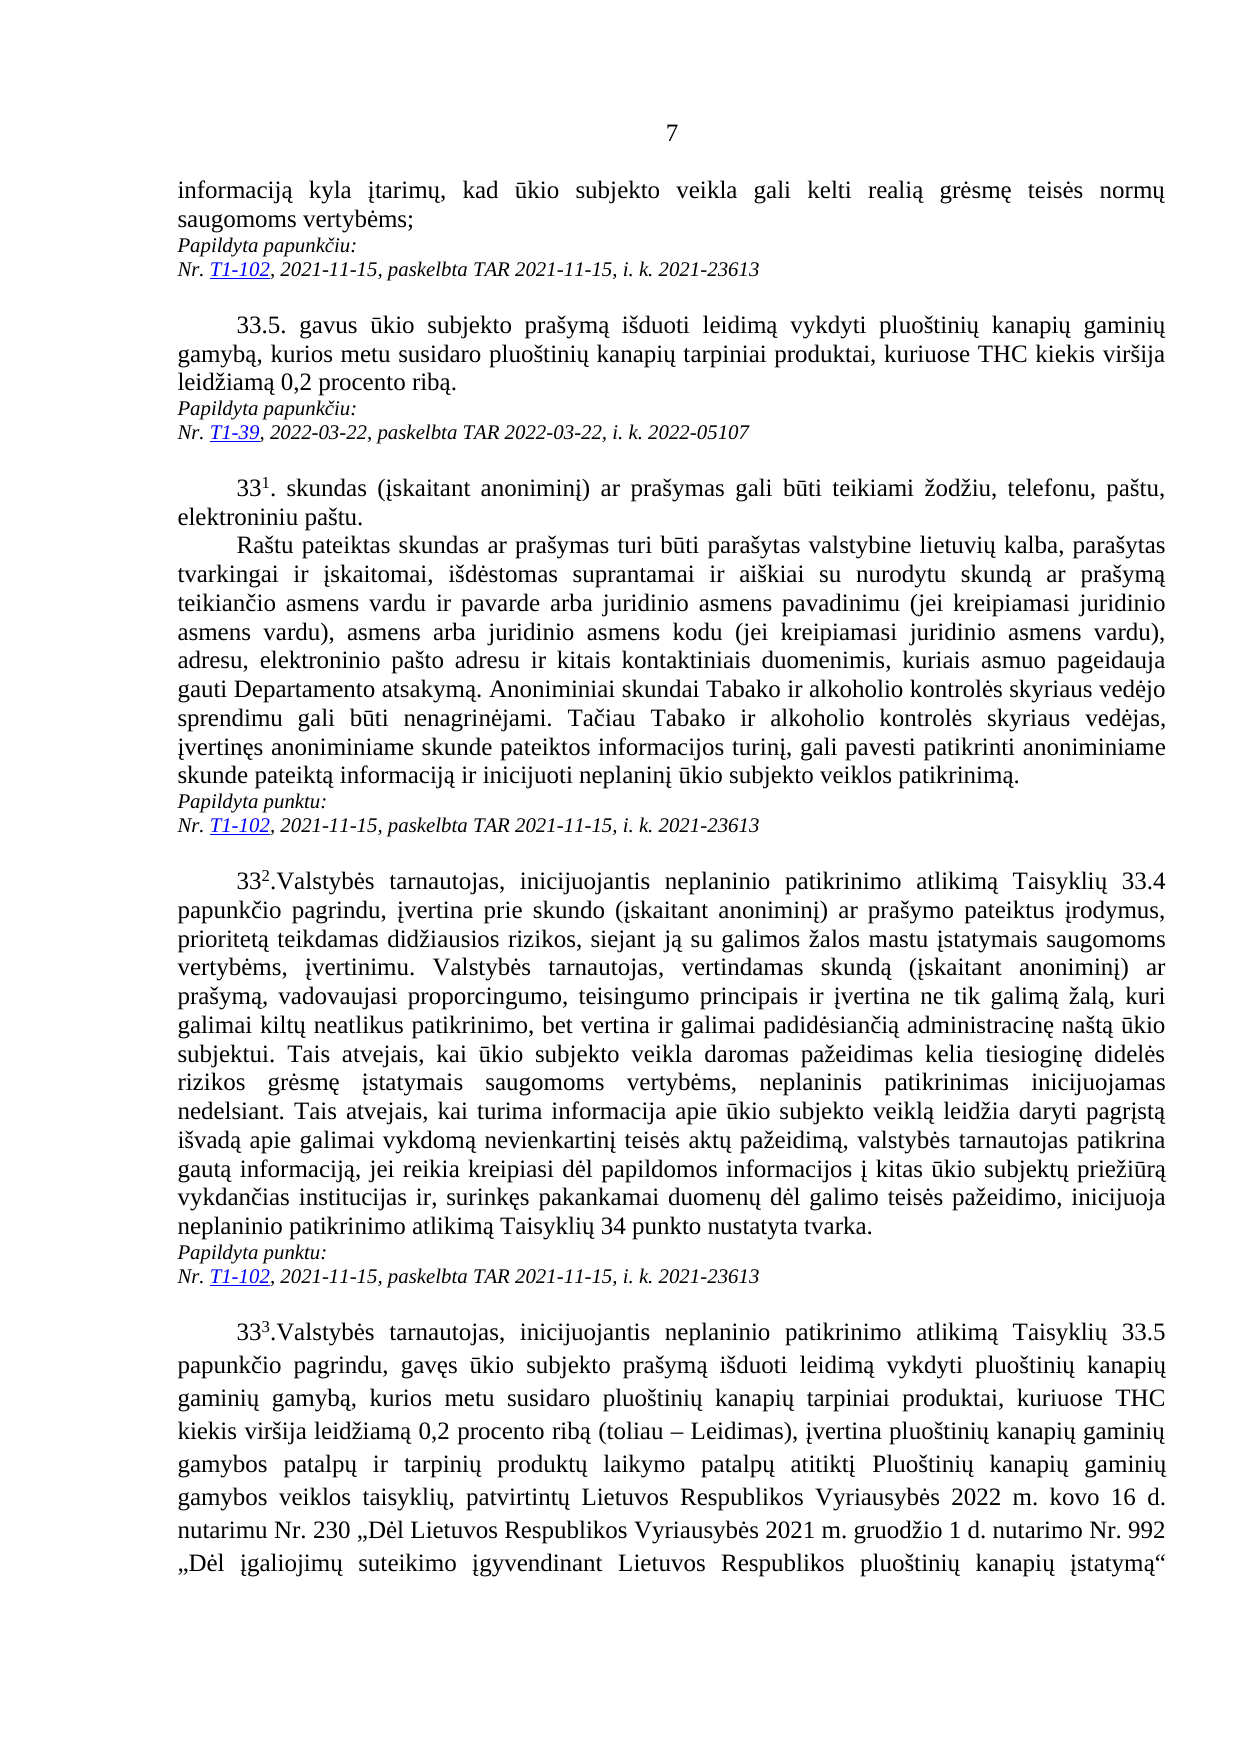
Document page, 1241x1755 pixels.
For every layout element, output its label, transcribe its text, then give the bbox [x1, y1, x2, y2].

text 332.Valstybės tarnautojas, inicijuojantis neplaninio patikrinimo atlikimą Taisyklių 33.4 papunkčio pagrindu, įvertina prie skundo (įskaitant anoniminį) ar prašymo pateiktus įrodymus, prioritetą teikdamas didžiausios rizikos, siejant ją su galimos žalos mastu įstatymais saugomoms vertybėms, įvertinimu. Valstybės tarnautojas, vertindamas skundą (įskaitant anoniminį) ar prašymą, vadovaujasi proporcingumo, teisingumo principais ir įvertina ne tik galimą žalą, kuri galimai kiltų neatlikus patikrinimo, bet vertina ir galimai padidėsiančią administracinę naštą ūkio subjektui. Tais atvejais, kai ūkio subjekto veikla daromas pažeidimas kelia tiesioginę didelės rizikos grėsmę įstatymais saugomoms vertybėms, neplaninis patikrinimas inicijuojamas nedelsiant. Tais atvejais, kai turima informacija apie ūkio subjekto veiklą leidžia daryti pagrįstą išvadą apie galimai vykdomą nevienkartinį teisės aktų pažeidimą, valstybės tarnautojas patikrina gautą informaciją, jei reikia kreipiasi dėl papildomos informacijos į kitas ūkio subjektų priežiūrą vykdančias institucijas ir, surinkęs pakankamai duomenų dėl galimo teisės pažeidimo, inicijuoja neplaninio patikrinimo atlikimą Taisyklių 34 punkto nustatyta tvarka. [177, 866, 1167, 1240]
text Papildyta punktu: [177, 789, 1167, 813]
text Nr. T1-102, 2021-11-15, paskelbta TAR 2021-11-15, i. k. 2021-23613 [177, 257, 1167, 281]
text 331. skundas (įskaitant anoniminį) ar prašymas gali būti teikiami žodžiu, telefonu, paštu, elektroniniu paštu. [177, 473, 1167, 531]
text informaciją kyla įtarimų, kad ūkio subjekto veikla gali kelti realią grėsmę teisės normų saugomoms vertybėms; [177, 176, 1167, 233]
text Papildyta papunkčiu: [177, 396, 1167, 420]
text 33.5. gavus ūkio subjekto prašymą išduoti leidimą vykdyti pluoštinių kanapių gaminių gamybą, kurios metu susidaro pluoštinių kanapių tarpiniai produktai, kuriuose THC kiekis viršija leidžiamą 0,2 procento ribą. [177, 310, 1167, 396]
text Papildyta papunkčiu: [177, 233, 1167, 257]
text Nr. T1-102, 2021-11-15, paskelbta TAR 2021-11-15, i. k. 2021-23613 [177, 813, 1167, 837]
text 333.Valstybės tarnautojas, inicijuojantis neplaninio patikrinimo atlikimą Taisyklių 33.5 papunkčio pagrindu, gavęs ūkio subjekto prašymą išduoti leidimą vykdyti pluoštinių kanapių gaminių gamybą, kurios metu susidaro pluoštinių kanapių tarpiniai produktai, kuriuose THC kiekis viršija leidžiamą 0,2 procento ribą (toliau – Leidimas), įvertina pluoštinių kanapių gaminių gamybos patalpų ir tarpinių produktų laikymo patalpų atitiktį Pluoštinių kanapių gaminių gamybos veiklos taisyklių, patvirtintų Lietuvos Respublikos Vyriausybės 2022 m. kovo 16 d. nutarimu Nr. 230 „Dėl Lietuvos Respublikos Vyriausybės 2021 m. gruodžio 1 d. nutarimo Nr. 992 „Dėl įgaliojimų suteikimo įgyvendinant Lietuvos Respublikos pluoštinių kanapių įstatymą“ [177, 1317, 1167, 1577]
text Nr. T1-39, 2022-03-22, paskelbta TAR 2022-03-22, i. k. 2022-05107 [177, 420, 1167, 444]
text Papildyta punktu: [177, 1240, 1167, 1264]
text Nr. T1-102, 2021-11-15, paskelbta TAR 2021-11-15, i. k. 2021-23613 [177, 1264, 1167, 1288]
text Raštu pateiktas skundas ar prašymas turi būti parašytas valstybine lietuvių kalba, parašytas tvarkingai ir įskaitomai, išdėstomas suprantamai ir aiškiai su nurodytu skundą ar prašymą teikiančio asmens vardu ir pavarde arba juridinio asmens pavadinimu (jei kreipiamasi juridinio asmens vardu), asmens arba juridinio asmens kodu (jei kreipiamasi juridinio asmens vardu), adresu, elektroninio pašto adresu ir kitais kontaktiniais duomenimis, kuriais asmuo pageidauja gauti Departamento atsakymą. Anoniminiai skundai Tabako ir alkoholio kontrolės skyriaus vedėjo sprendimu gali būti nenagrinėjami. Tačiau Tabako ir alkoholio kontrolės skyriaus vedėjas, įvertinęs anoniminiame skunde pateiktos informacijos turinį, gali pavesti patikrinti anoniminiame skunde pateiktą informaciją ir inicijuoti neplaninį ūkio subjekto veiklos patikrinimą. [177, 531, 1167, 789]
